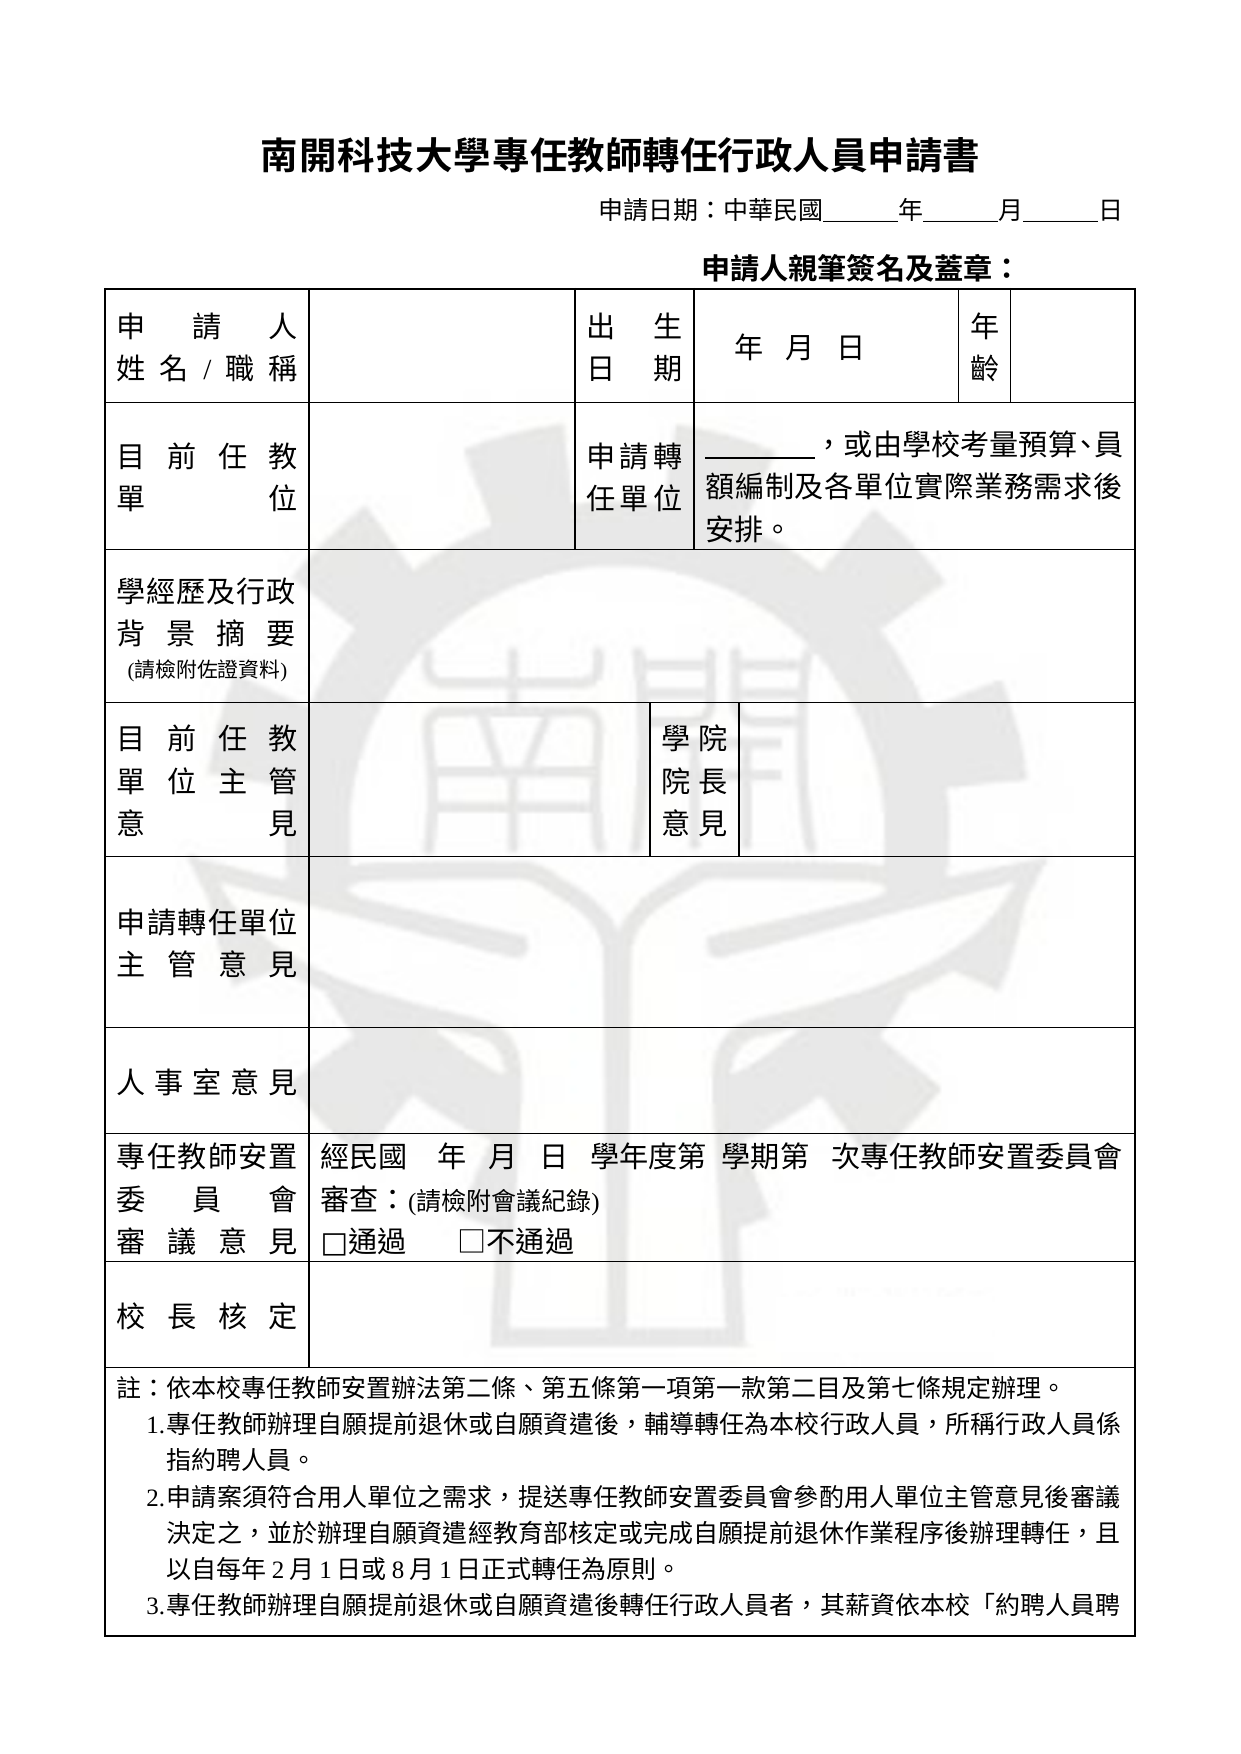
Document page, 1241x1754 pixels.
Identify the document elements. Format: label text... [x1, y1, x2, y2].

table_cell 年 月 日 [695, 290, 958, 402]
table_cell 年齡 [959, 290, 1010, 402]
table_cell 目前任教 單位 [106, 403, 308, 548]
table_cell [740, 703, 1134, 856]
table_cell 經民國 年 月 日 學年度第 學期第 次專任教師安置委員會審查：(請檢附會議紀錄) □通過 □不通過 [310, 1134, 1134, 1261]
table_cell [1011, 290, 1134, 402]
table_cell 學經歷及行政 背景摘要 (請檢附佐證資料) [106, 550, 308, 702]
table_cell [310, 857, 1134, 1027]
table_cell [310, 403, 574, 548]
table_cell [310, 1028, 1134, 1133]
table_cell 校長核定 [106, 1262, 308, 1367]
table_cell ，或由學校考量預算、員額編制及各單位實際業務需求後安排。 [695, 403, 1134, 548]
table_cell 申請轉任單位主管意見 [106, 857, 308, 1027]
table_cell [310, 290, 574, 402]
table_cell 註：依本校專任教師安置辦法第二條、第五條第一項第一款第二目及第七條規定辦理。 專任教師辦理自願提前退休或自願資遣後，輔導轉任為本校行政人員，所稱行政人員係指約聘人員。 申請案須符合用人單位之需求，提送專任教師安置委員會參酌用人單位主管意見後審議決定之，並於辦理自願資遣經教育部核定或完成自願提前退休作業程序後辦理轉任，且以自每年2月1日或8月1日正式轉任為原則。 專任教師辦理自願提前退休或自願資遣後轉任行政人員者，其薪資依本校「約聘人員聘 [106, 1368, 1134, 1634]
table_cell 申請人 姓名/職稱 [106, 290, 308, 402]
table_cell 學院 院長 意見 [651, 703, 738, 856]
table_cell 申請轉任單位 [576, 403, 693, 548]
table_cell [310, 550, 1134, 702]
table_cell [310, 703, 649, 856]
table_cell 人事室意見 [106, 1028, 308, 1133]
table_cell [310, 1262, 1134, 1367]
table_cell 目前任教 單位主管 意見 [106, 703, 308, 856]
table_header 南開科技大學專任教師轉任行政人員申請書 申請日期：中華民國＿＿＿年＿＿＿月＿＿＿日 申請人親筆簽名及蓋章： [105, 116, 1135, 288]
table_cell 專任教師安置委員會 審議意見 [106, 1134, 308, 1261]
table_cell 出生 日期 [576, 290, 693, 402]
